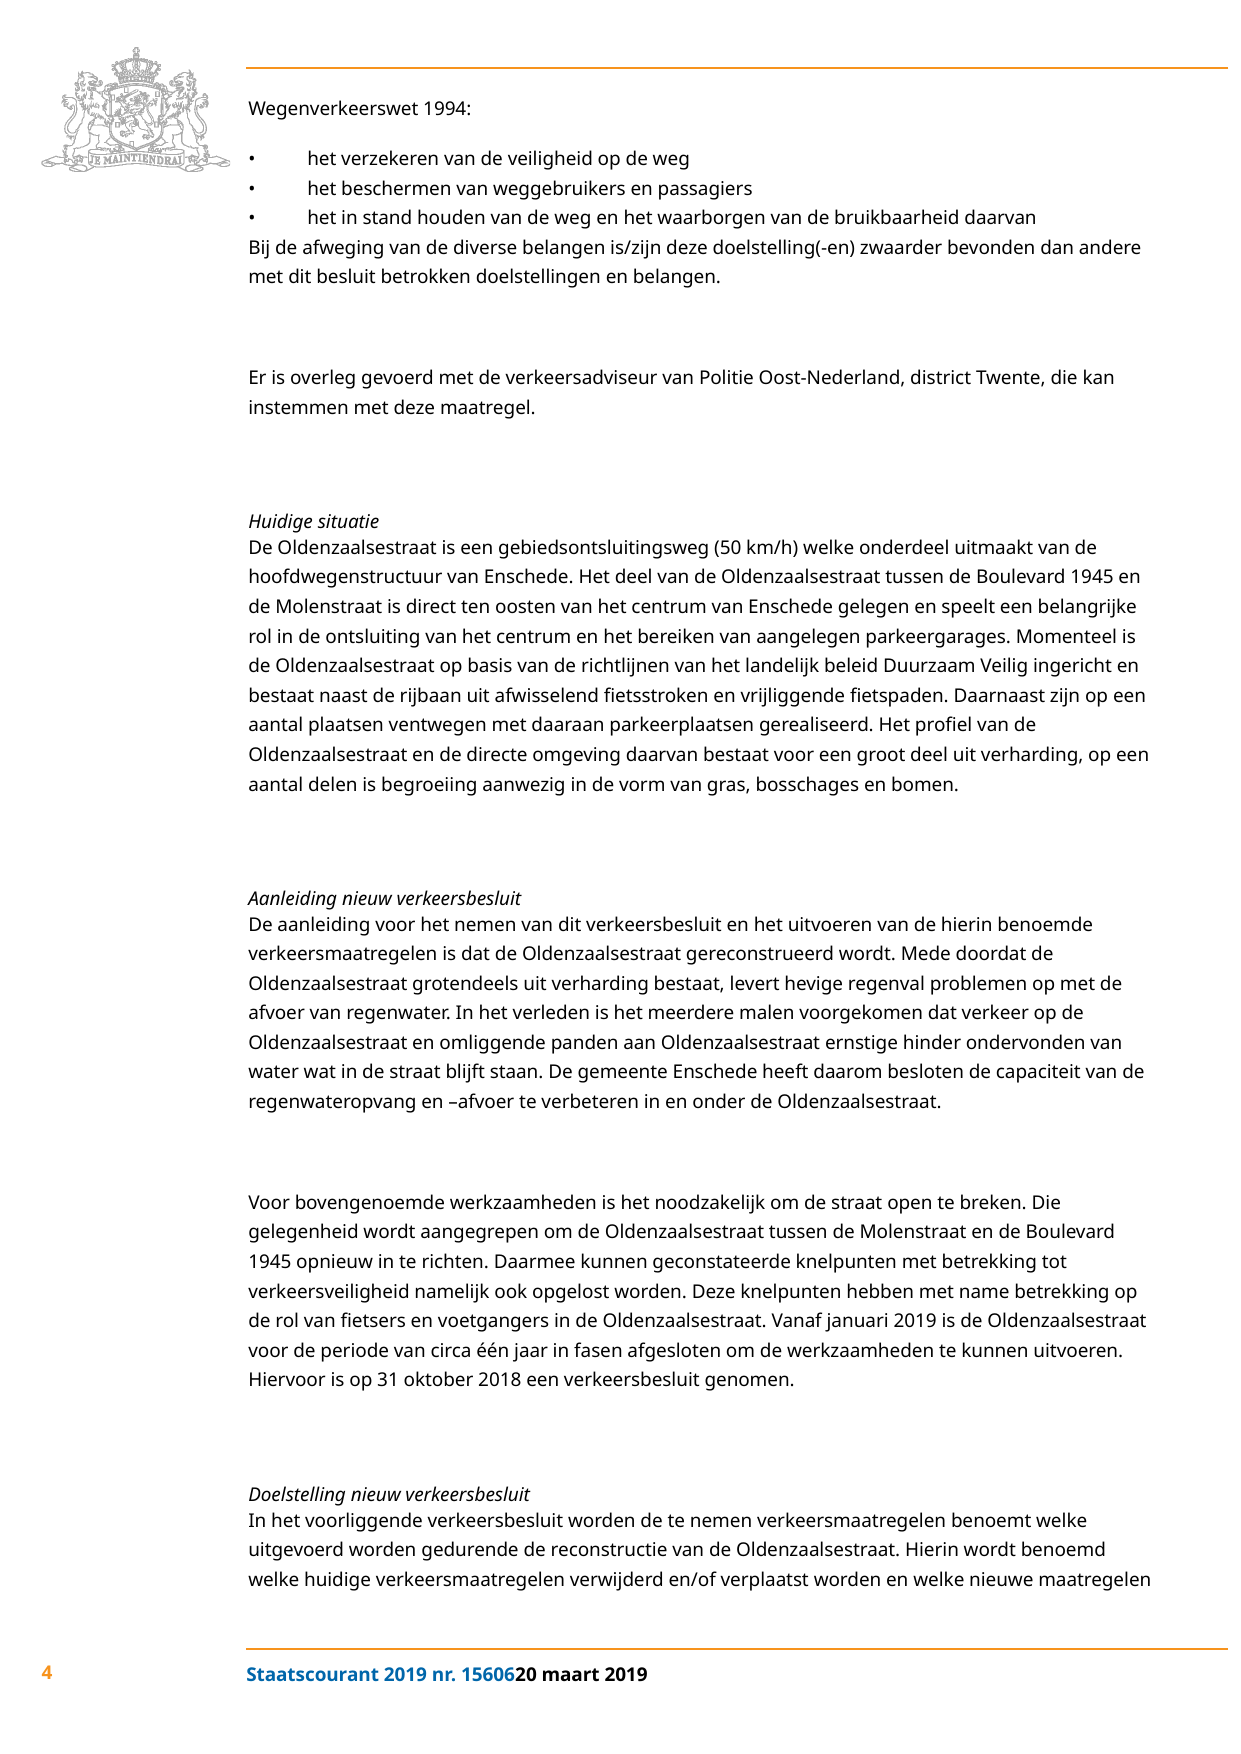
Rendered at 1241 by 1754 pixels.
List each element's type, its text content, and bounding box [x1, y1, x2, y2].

text De aanleiding voor het nemen van dit verkeersbesluit en het uitvoeren van de hierin benoemde verkeersmaatregelen is dat de Oldenzaalsestraat gereconstrueerd wordt. Mede doordat de Oldenzaalsestraat grotendeels uit verharding bestaat, levert hevige regenval problemen op met de afvoer van regenwater. In het verleden is het meerdere malen voorgekomen dat verkeer op de Oldenzaalsestraat en omliggende panden aan Oldenzaalsestraat ernstige hinder ondervonden van water wat in de straat blijft staan. De gemeente Enschede heeft daarom besloten de capaciteit van de regenwateropvang en –afvoer te verbeteren in en onder de Oldenzaalsestraat. [248, 911, 1152, 1114]
list het beschermen van weggebruikers en passagiers [248, 175, 1152, 201]
text Wegenverkeerswet 1994: [248, 95, 1152, 121]
list het in stand houden van de weg en het waarborgen van de bruikbaarheid daarvan [248, 204, 1152, 230]
text Doelstelling nieuw verkeersbesluit [248, 1481, 1152, 1507]
text Er is overleg gevoerd met de verkeersadviseur van Politie Oost-Nederland, district Twente, die kan instemmen met deze maatregel. [248, 364, 1152, 420]
text Aanleiding nieuw verkeersbesluit [248, 885, 1152, 911]
text Huidige situatie [248, 508, 1152, 534]
picture [41, 47, 231, 172]
text Bij de afweging van de diverse belangen is/zijn deze doelstelling(-en) zwaarder bevonden dan andere met dit besluit betrokken doelstellingen en belangen. [248, 234, 1152, 289]
text De Oldenzaalsestraat is een gebiedsontsluitingsweg (50 km/h) welke onderdeel uitmaakt van de hoofdwegenstructuur van Enschede. Het deel van de Oldenzaalsestraat tussen de Boulevard 1945 en de Molenstraat is direct ten oosten van het centrum van Enschede gelegen en speelt een belangrijke rol in de ontsluiting van het centrum en het bereiken van aangelegen parkeergarages. Momenteel is de Oldenzaalsestraat op basis van de richtlijnen van het landelijk beleid Duurzaam Veilig ingericht en bestaat naast de rijbaan uit afwisselend fietsstroken en vrijliggende fietspaden. Daarnaast zijn op een aantal plaatsen ventwegen met daaraan parkeerplaatsen gerealiseerd. Het profiel van de Oldenzaalsestraat en de directe omgeving daarvan bestaat voor een groot deel uit verharding, op een aantal delen is begroeiing aanwezig in de vorm van gras, bosschages en bomen. [248, 534, 1152, 796]
list het verzekeren van de veiligheid op de weg [248, 145, 1152, 171]
text Voor bovengenoemde werkzaamheden is het noodzakelijk om de straat open te breken. Die gelegenheid wordt aangegrepen om de Oldenzaalsestraat tussen de Molenstraat en de Boulevard 1945 opnieuw in te richten. Daarmee kunnen geconstateerde knelpunten met betrekking tot verkeersveiligheid namelijk ook opgelost worden. Deze knelpunten hebben met name betrekking op de rol van fietsers en voetgangers in de Oldenzaalsestraat. Vanaf januari 2019 is de Oldenzaalsestraat voor de periode van circa één jaar in fasen afgesloten om de werkzaamheden te kunnen uitvoeren. Hiervoor is op 31 oktober 2018 een verkeersbesluit genomen. [248, 1189, 1152, 1392]
text In het voorliggende verkeersbesluit worden de te nemen verkeersmaatregelen benoemt welke uitgevoerd worden gedurende de reconstructie van de Oldenzaalsestraat. Hierin wordt benoemd welke huidige verkeersmaatregelen verwijderd en/of verplaatst worden en welke nieuwe maatregelen [248, 1507, 1152, 1592]
